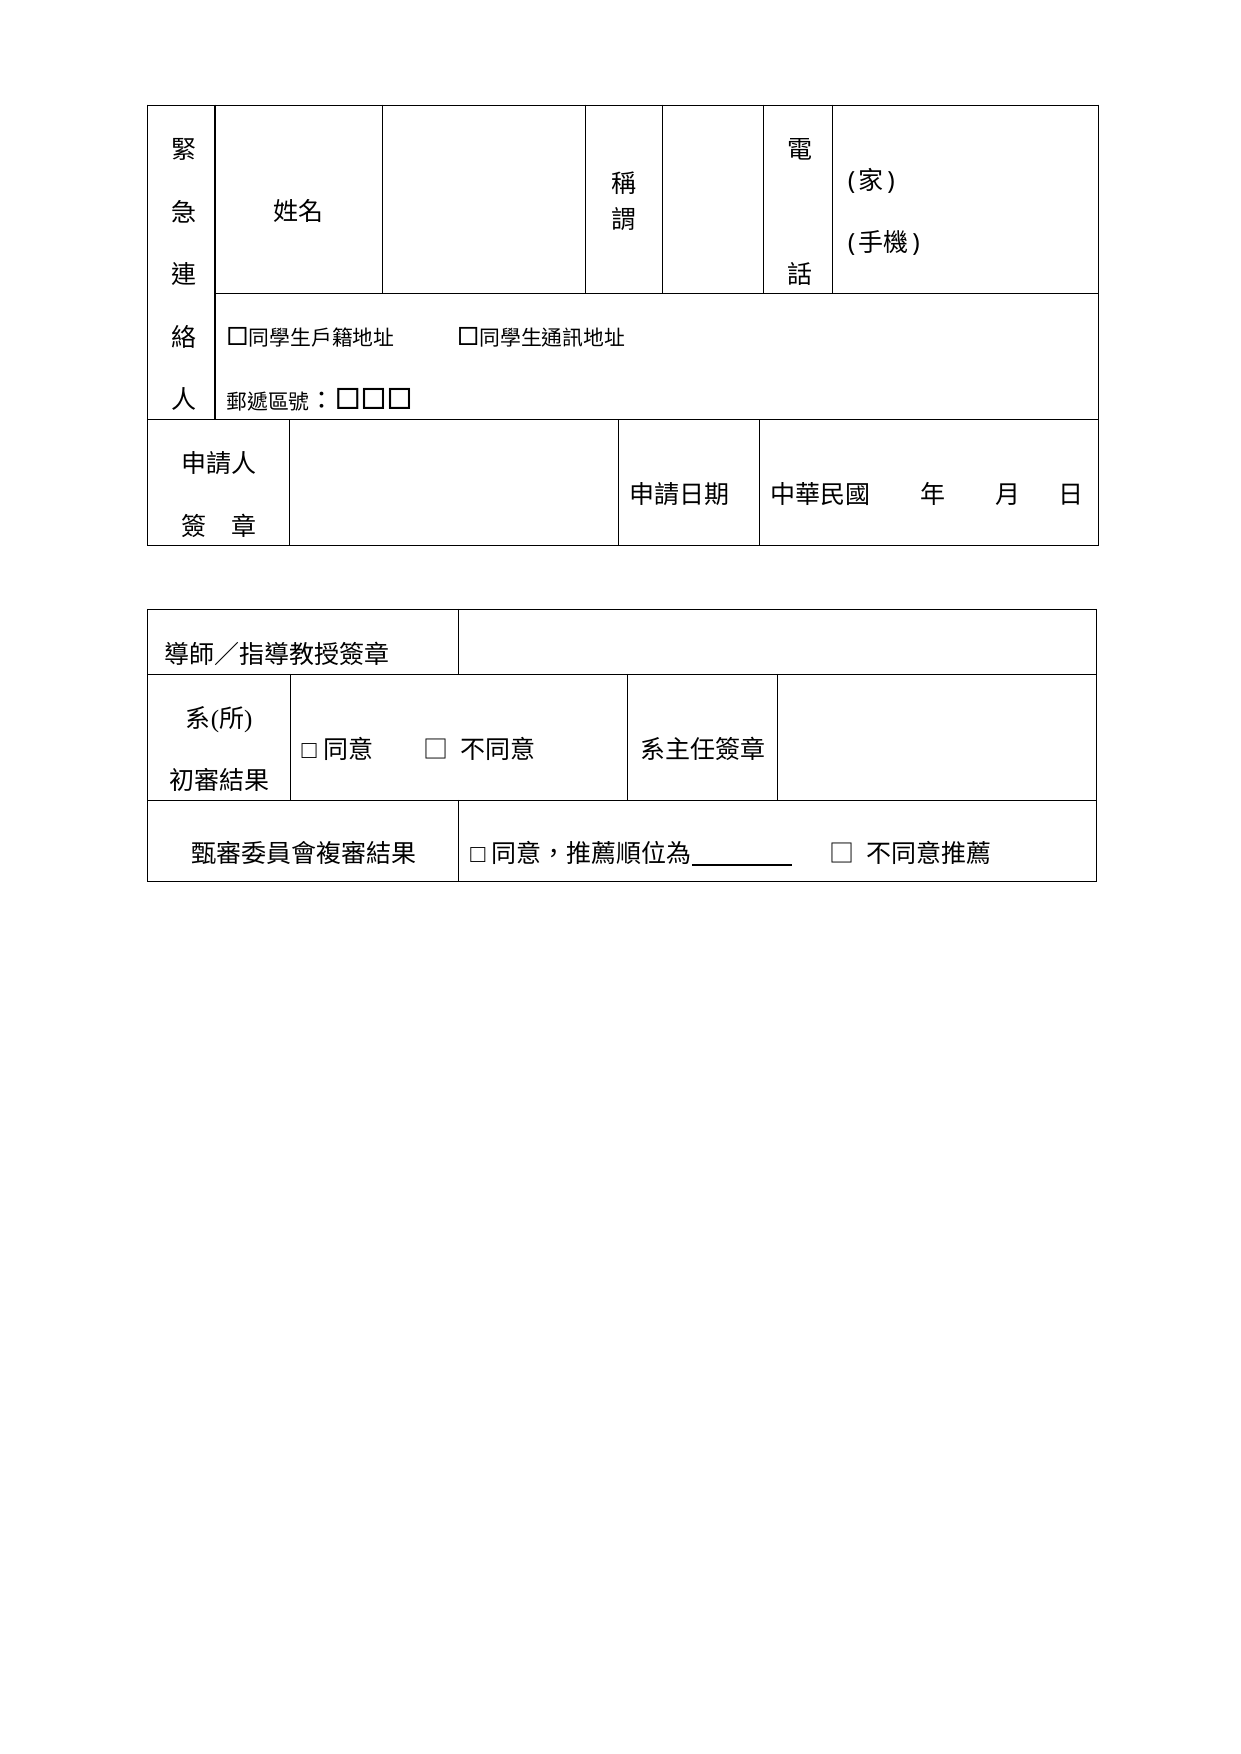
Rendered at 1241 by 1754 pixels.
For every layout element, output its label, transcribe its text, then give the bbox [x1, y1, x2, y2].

table_cell □ 同意，推薦順位為 □ 不同意推薦 [459, 801, 1096, 881]
table_cell 同學生戶籍地址 同學生通訊地址 郵遞區號： [216, 294, 1098, 419]
table_cell 中華民國 年 月 日 [760, 420, 1098, 545]
table_cell [663, 106, 763, 293]
table_header [459, 610, 1096, 674]
table_cell (家) (手機) [833, 106, 1098, 293]
table_cell [383, 106, 585, 293]
table_cell □ 同意 □ 不同意 [291, 675, 627, 800]
table_cell 申請日期 [619, 420, 759, 545]
table_cell 緊急連絡人 [148, 106, 214, 419]
table_cell 系(所) 初審結果 [148, 675, 290, 800]
table_cell 甄審委員會複審結果 [148, 801, 458, 881]
table_cell 姓名 [216, 106, 382, 293]
table_cell 系主任簽章 [628, 675, 777, 800]
table_cell [778, 675, 1096, 800]
table_cell 申請人 簽 章 [148, 420, 289, 545]
table_header 導師∕指導教授簽章 [148, 610, 458, 674]
table_cell 電 話 [764, 106, 832, 293]
table_cell 稱 謂 [586, 106, 662, 293]
table_cell [290, 420, 618, 545]
